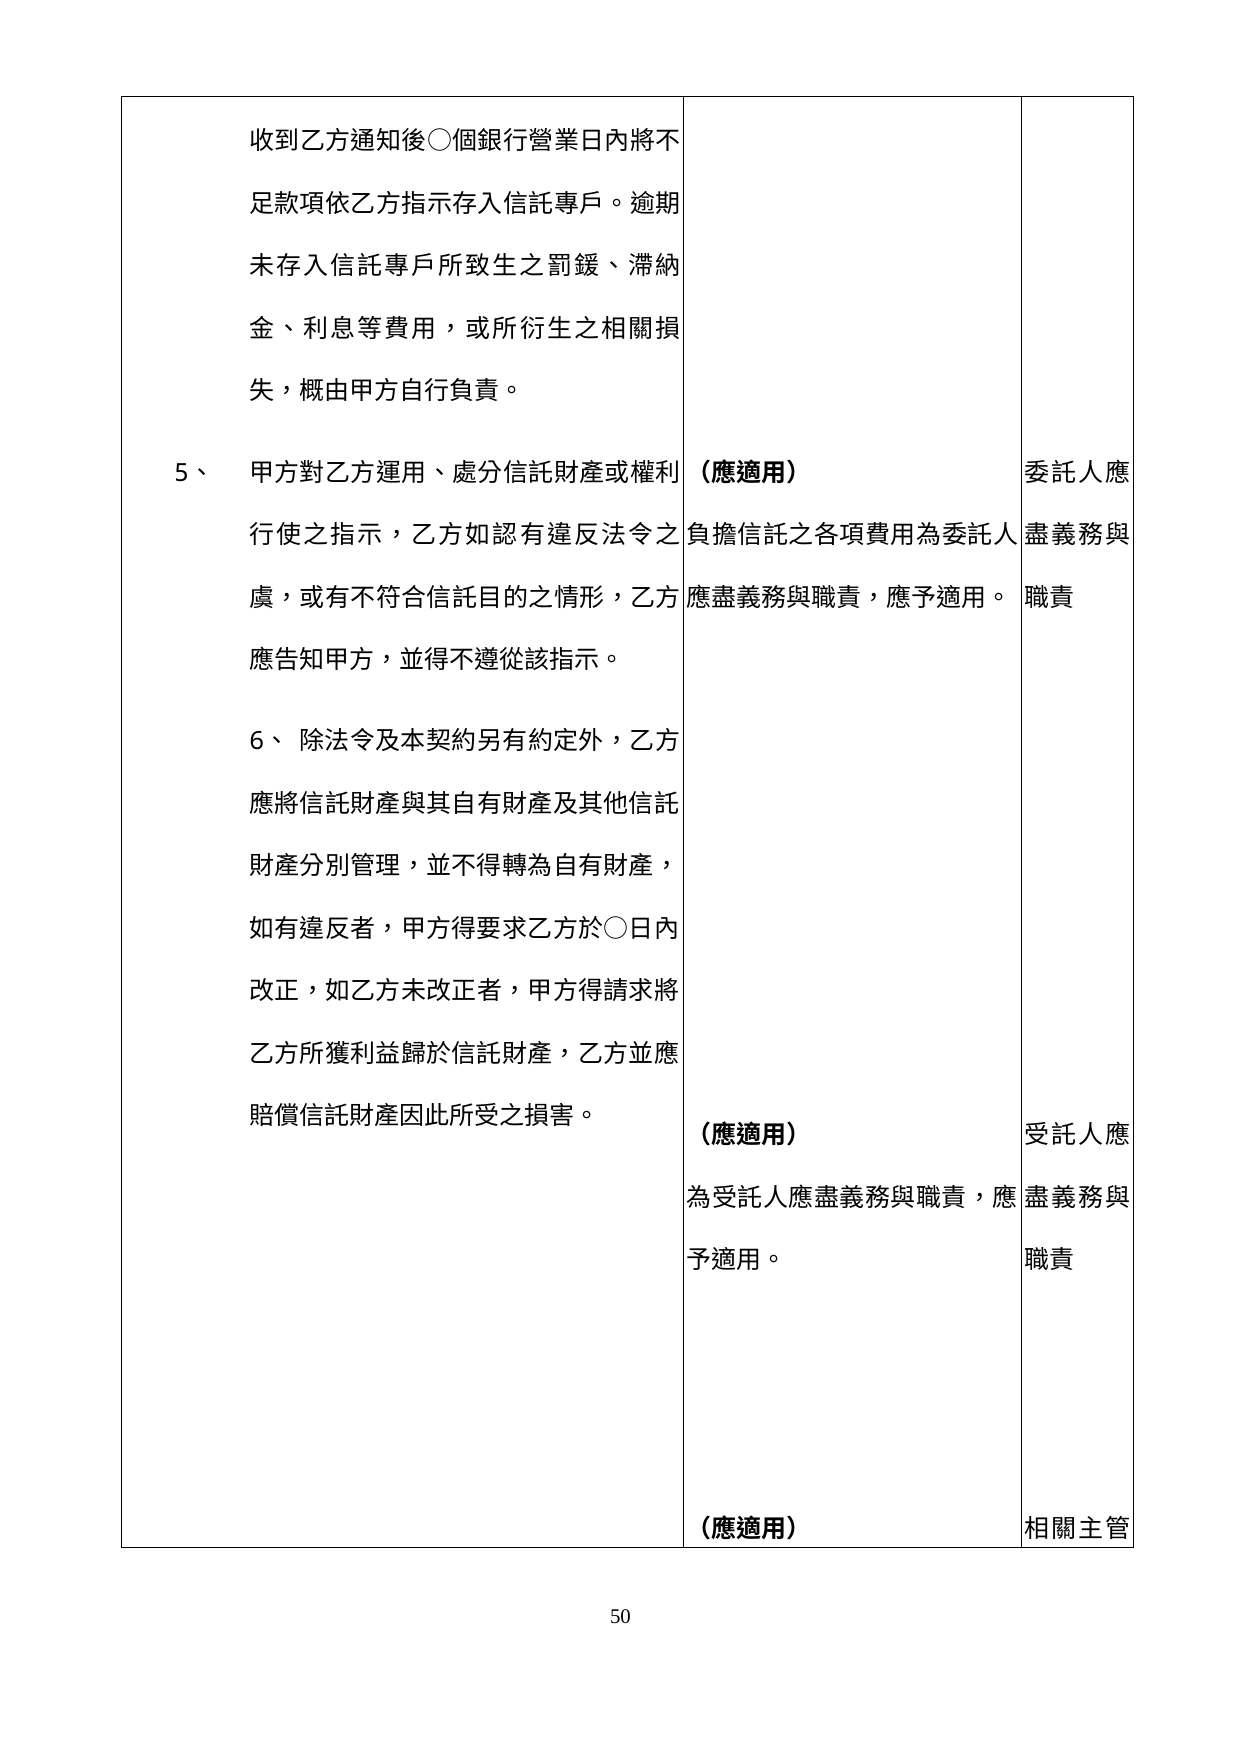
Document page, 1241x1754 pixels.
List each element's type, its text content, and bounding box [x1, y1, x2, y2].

table_cell 委託人應盡義務與職責 受託人應盡義務與職責 相關主管 [1022, 97, 1133, 1547]
table_cell （應適用） 負擔信託之各項費用為委託人應盡義務與職責，應予適用。 （應適用） 為受託人應盡義務與職責，應予適用。 （應適用） [684, 97, 1021, 1547]
table_cell 收到乙方通知後○個銀行營業日內將不足款項依乙方指示存入信託專戶。逾期未存入信託專戶所致生之罰鍰、滯納金、利息等費用，或所衍生之相關損失，概由甲方自行負責。 甲方對乙方運用、處分信託財產或權利行使之指示，乙方如認有違反法令之虞，或有不符合信託目的之情形，乙方應告知甲方，並得不遵從該指示。 除法令及本契約另有約定外，乙方應將信託財產與其自有財產及其他信託財產分別管理，並不得轉為自有財產，如有違反者，甲方得要求乙方於○日內改正，如乙方未改正者，甲方得請求將乙方所獲利益歸於信託財產，乙方並應賠償信託財產因此所受之損害。 [122, 97, 683, 1547]
